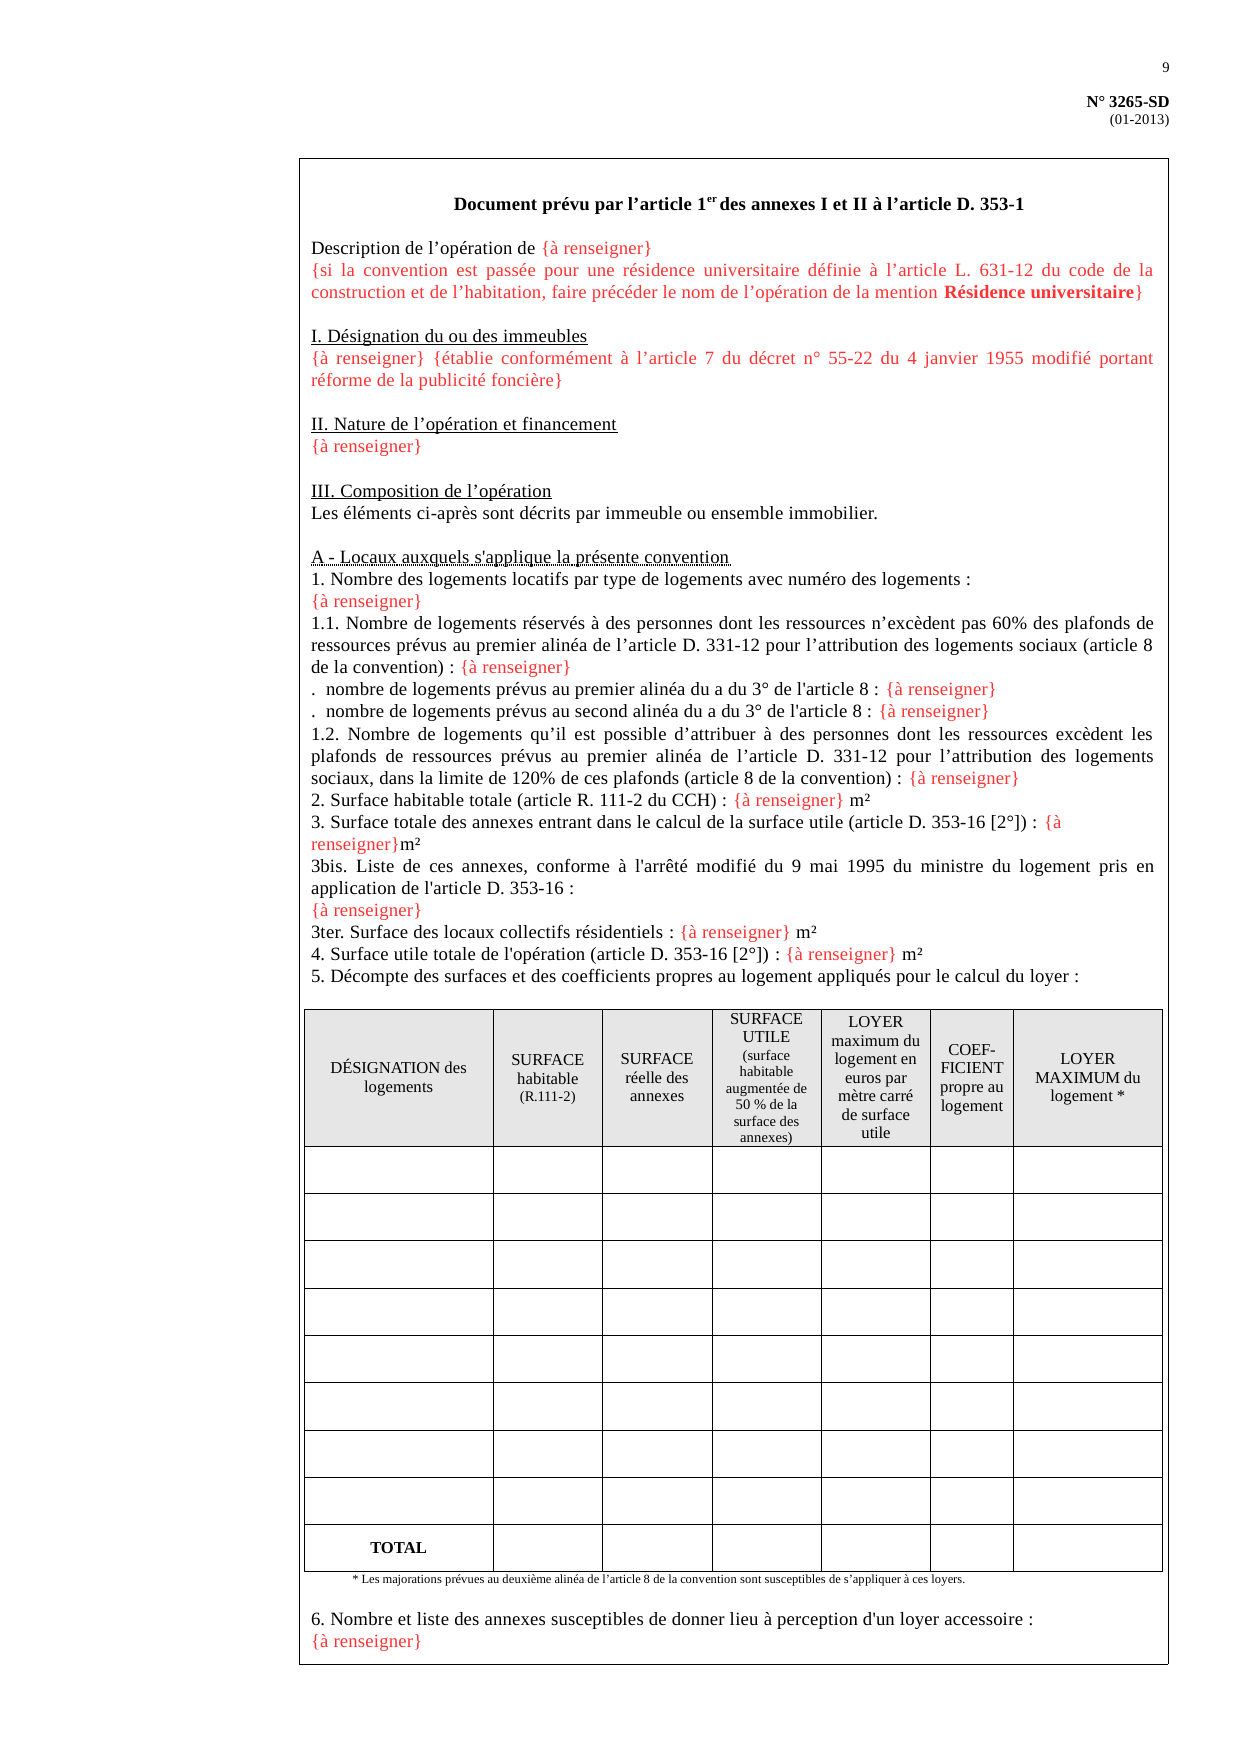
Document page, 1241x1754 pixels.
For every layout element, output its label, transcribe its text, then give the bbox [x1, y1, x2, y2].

table_cell [1014, 1525, 1162, 1571]
table_cell [931, 1478, 1013, 1524]
table_cell [1014, 1241, 1162, 1288]
table_cell [931, 1241, 1013, 1288]
table_cell [494, 1478, 602, 1524]
table_cell [494, 1241, 602, 1288]
table_cell [1014, 1383, 1162, 1429]
table_cell [494, 1525, 602, 1571]
table_cell [603, 1241, 712, 1288]
table_cell [1014, 1431, 1162, 1477]
table_cell [713, 1431, 821, 1477]
table_cell [494, 1383, 602, 1429]
table_cell [822, 1147, 930, 1193]
table_cell [822, 1336, 930, 1382]
table_cell [822, 1525, 930, 1571]
table_cell TOTAL [305, 1525, 493, 1571]
table_cell [931, 1289, 1013, 1335]
table_cell [603, 1383, 712, 1429]
table_header SURFACE UTILE (surface habitable augmentée de 50 % de la surface des annexes) [713, 1010, 821, 1146]
table_cell [305, 1383, 493, 1429]
table_cell [494, 1147, 602, 1193]
table_cell [603, 1147, 712, 1193]
table_cell [713, 1336, 821, 1382]
table_cell [822, 1241, 930, 1288]
table_cell [603, 1525, 712, 1571]
table_cell [305, 1147, 493, 1193]
table_cell [713, 1289, 821, 1335]
table_cell [603, 1336, 712, 1382]
table_cell [1014, 1147, 1162, 1193]
table_cell [713, 1383, 821, 1429]
table_cell [931, 1383, 1013, 1429]
table_cell [305, 1289, 493, 1335]
table_cell [494, 1289, 602, 1335]
table_header COEF-FICIENT propre au logement [931, 1010, 1013, 1146]
table_cell [1014, 1289, 1162, 1335]
table_cell [305, 1241, 493, 1288]
table_cell [305, 1478, 493, 1524]
table_cell [603, 1431, 712, 1477]
table_cell [822, 1431, 930, 1477]
table_cell [713, 1194, 821, 1240]
table_header SURFACE réelle des annexes [603, 1010, 712, 1146]
table_cell [822, 1383, 930, 1429]
table_cell [494, 1336, 602, 1382]
table_cell [931, 1525, 1013, 1571]
table_cell [603, 1478, 712, 1524]
table_cell [603, 1289, 712, 1335]
table_header DÉSIGNATION des logements [305, 1010, 493, 1146]
table_cell [713, 1525, 821, 1571]
table_cell [603, 1194, 712, 1240]
table_cell [1014, 1478, 1162, 1524]
table_cell [1014, 1194, 1162, 1240]
table_header LOYER MAXIMUM du logement * [1014, 1010, 1162, 1146]
table_cell [1014, 1336, 1162, 1382]
table_cell [822, 1194, 930, 1240]
table_cell [713, 1147, 821, 1193]
table_cell [305, 1194, 493, 1240]
table_header Document prévu par l’article 1er des annexes I et II à l’article D. 353-1 Description de l’opération de {à renseigner} {si la convention est passée pour une résidence universitaire définie à l’article L. 631-12 du code de la construction et de l’habitation, faire précéder le nom de l’opération de la mention Résidence universitaire} I. Désignation du ou des immeubles {à renseigner} {établie conformément à l’article 7 du décret n° 55-22 du 4 janvier 1955 modifié portant réforme de la publicité foncière} II. Nature de l’opération et financement {à renseigner} III. Composition de l’opération Les éléments ci-après sont décrits par immeuble ou ensemble immobilier. A - Locaux auxquels s'applique la présente convention 1. Nombre des logements locatifs par type de logements avec numéro des logements : {à renseigner} 1.1. Nombre de logements réservés à des personnes dont les ressources n’excèdent pas 60% des plafonds de ressources prévus au premier alinéa de l’article D. 331-12 pour l’attribution des logements sociaux (article 8 de la convention) : {à renseigner} . nombre de logements prévus au premier alinéa du a du 3° de l'article 8 : {à renseigner} . nombre de logements prévus au second alinéa du a du 3° de l'article 8 : {à renseigner} 1.2. Nombre de logements qu’il est possible d’attribuer à des personnes dont les ressources excèdent les plafonds de ressources prévus au premier alinéa de l’article D. 331-12 pour l’attribution des logements sociaux, dans la limite de 120% de ces plafonds (article 8 de la convention) : {à renseigner} 2. Surface habitable totale (article R. 111-2 du CCH) : {à renseigner} m² 3. Surface totale des annexes entrant dans le calcul de la surface utile (article D. 353-16 [2°]) : {à renseigner}m² 3bis. Liste de ces annexes, conforme à l'arrêté modifié du 9 mai 1995 du ministre du logement pris en application de l'article D. 353-16 : {à renseigner} 3ter. Surface des locaux collectifs résidentiels : {à renseigner} m² 4. Surface utile totale de l'opération (article D. 353-16 [2°]) : {à renseigner} m² 5. Décompte des surfaces et des coefficients propres au logement appliqués pour le calcul du loyer : * Les majorations prévues au deuxième alinéa de l’article 8 de la convention sont susceptibles de s’appliquer à ces loyers. 6. Nombre et liste des annexes susceptibles de donner lieu à perception d'un loyer accessoire : {à renseigner} [300, 159, 1168, 1664]
table_cell [931, 1147, 1013, 1193]
table_cell [305, 1431, 493, 1477]
table_cell [931, 1194, 1013, 1240]
table_cell [494, 1431, 602, 1477]
table_header SURFACE habitable (R.111-2) [494, 1010, 602, 1146]
table_header LOYER maximum du logement en euros par mètre carré de surface utile [822, 1010, 930, 1146]
table_cell [713, 1241, 821, 1288]
table_cell [931, 1336, 1013, 1382]
table_cell [822, 1478, 930, 1524]
table_cell [494, 1194, 602, 1240]
table_cell [822, 1289, 930, 1335]
table_cell [931, 1431, 1013, 1477]
table_cell [713, 1478, 821, 1524]
table_cell [305, 1336, 493, 1382]
